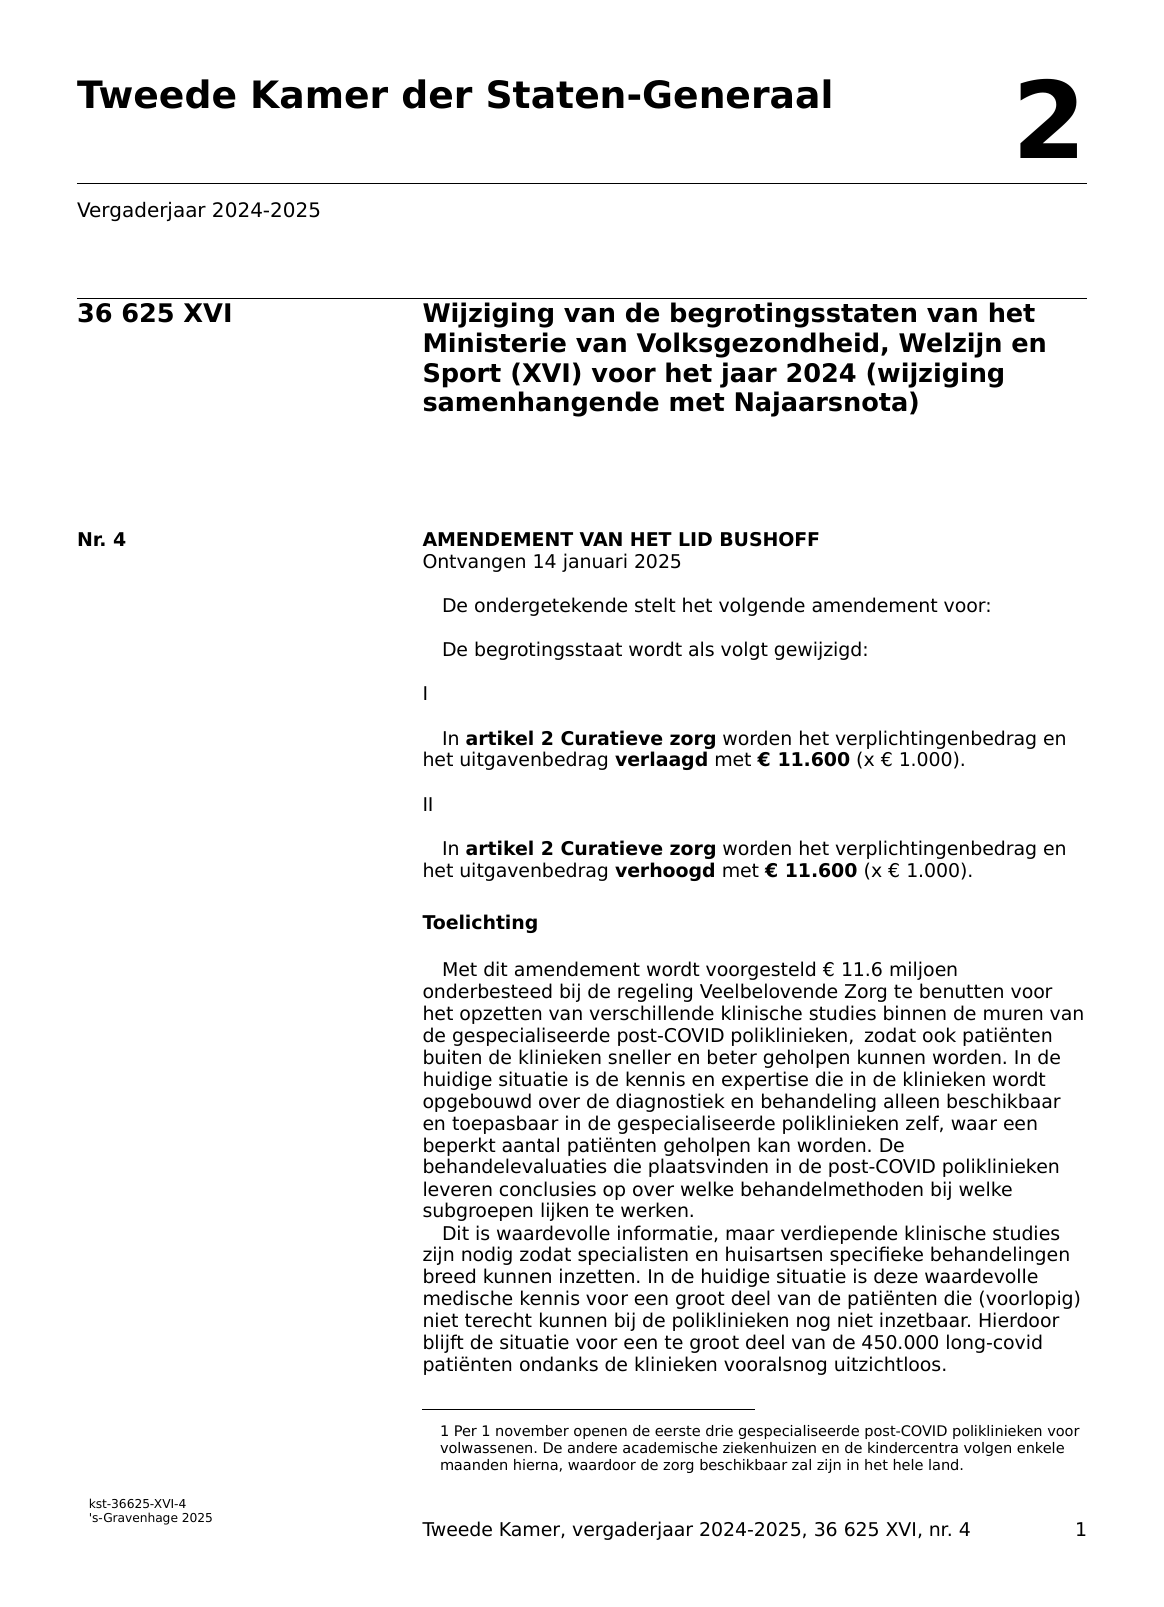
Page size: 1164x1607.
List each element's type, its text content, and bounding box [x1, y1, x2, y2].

subtitle Toelichting [422, 912, 1087, 934]
table_header 2 [886, 59, 1087, 183]
text 1 Per 1 november openen de eerste drie gespecialiseerde post-COVID poliklinieken voor volwassenen. De andere academische ziekenhuizen en de kindercentra volgen enkele maanden hierna, waardoor de zorg beschikbaar zal zijn in het hele land. [422, 1418, 1087, 1474]
text In artikel 2 Curatieve zorg worden het verplichtingenbedrag en het uitgavenbedrag verhoogd met € 11.600 (x € 1.000). [422, 838, 1087, 882]
subtitle Nr. 4 AMENDEMENT VAN HET LID BUSHOFF [77, 529, 1087, 551]
text Dit is waardevolle informatie, maar verdiepende klinische studies zijn nodig zodat specialisten en huisartsen specifieke behandelingen breed kunnen inzetten. In de huidige situatie is deze waardevolle medische kennis voor een groot deel van de patiënten die (voorlopig) niet terecht kunnen bij de poliklinieken nog niet inzetbaar. Hierdoor blijft de situatie voor een te groot deel van de 450.000 long-covid patiënten ondanks de klinieken vooralsnog uitzichtloos. [422, 1222, 1087, 1376]
text Met dit amendement wordt voorgesteld € 11.6 miljoen onderbesteed bij de regeling Veelbelovende Zorg te benutten voor het opzetten van verschillende klinische studies binnen de muren van de gespecialiseerde post-COVID poliklinieken, zodat ook patiënten buiten de klinieken sneller en beter geholpen kunnen worden. In de huidige situatie is de kennis en expertise die in de klinieken wordt opgebouwd over de diagnostiek en behandeling alleen beschikbaar en toepasbaar in de gespecialiseerde poliklinieken zelf, waar een beperkt aantal patiënten geholpen kan worden. De behandelevaluaties die plaatsvinden in de post-COVID poliklinieken leveren conclusies op over welke behandelmethoden bij welke subgroepen lijken te werken. [422, 959, 1087, 1222]
table_cell Vergaderjaar 2024-2025 [77, 184, 1087, 298]
table_header Tweede Kamer der Staten-Generaal [77, 59, 886, 183]
text II [422, 793, 1087, 816]
text I [422, 683, 1087, 705]
text kst-36625-XVI-4 [88, 1497, 323, 1511]
subtitle 36 625 XVI Wijziging van de begrotingsstaten van het Ministerie van Volksgezondheid, Welzijn en Sport (XVI) voor het jaar 2024 (wijziging samenhangende met Najaarsnota) [77, 299, 1087, 418]
text De begrotingsstaat wordt als volgt gewijzigd: [422, 639, 1087, 661]
text De ondergetekende stelt het volgende amendement voor: [422, 595, 1087, 617]
text 's-Gravenhage 2025 [88, 1511, 323, 1525]
text Ontvangen 14 januari 2025 [422, 551, 1087, 573]
text In artikel 2 Curatieve zorg worden het verplichtingenbedrag en het uitgavenbedrag verlaagd met € 11.600 (x € 1.000). [422, 727, 1087, 771]
